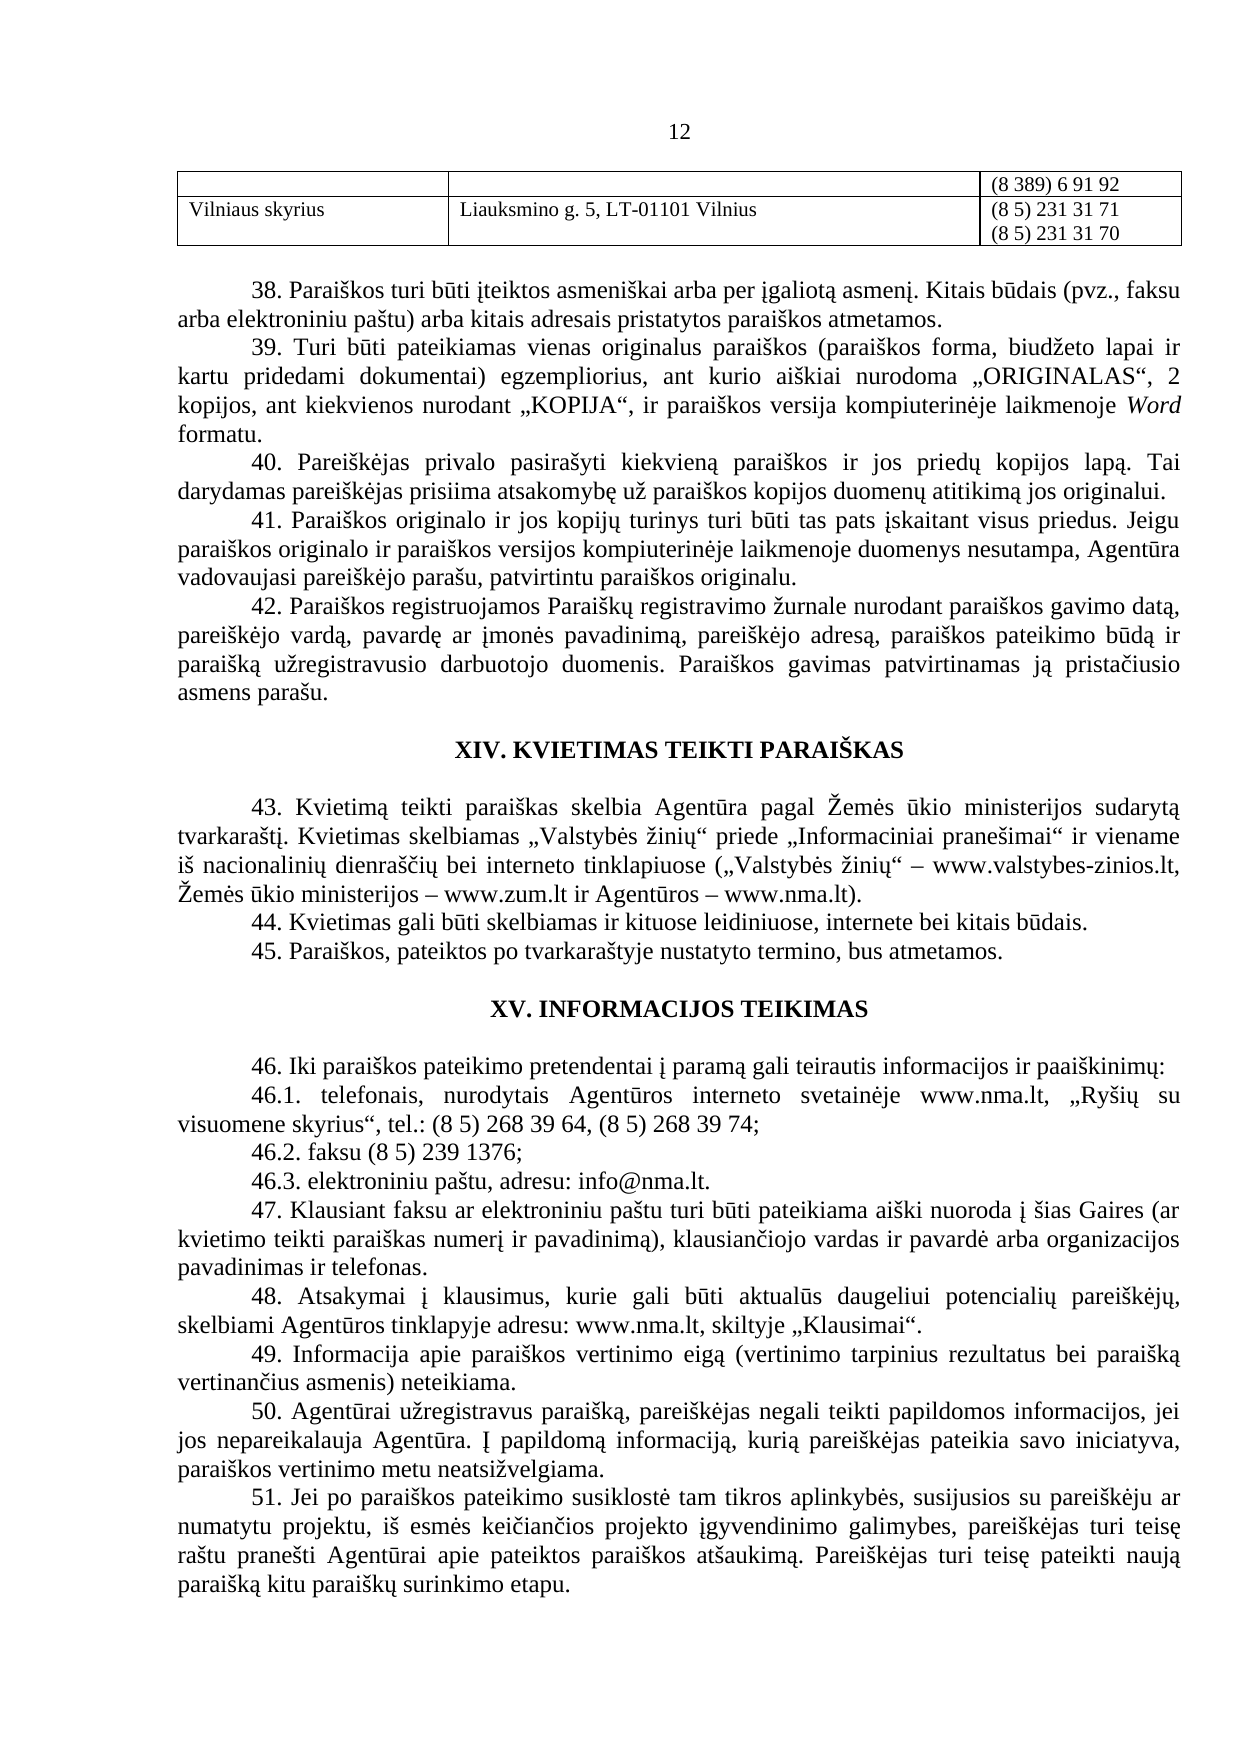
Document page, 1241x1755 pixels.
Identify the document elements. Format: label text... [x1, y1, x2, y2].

table_cell (8 389) 6 91 92 [981, 172, 1181, 196]
text 50. Agentūrai užregistravus paraišką, pareiškėjas negali teikti papildomos informacijos, jei jos nepareikalauja Agentūra. Į papildomą informaciją, kurią pareiškėjas pateikia savo iniciatyva, paraiškos vertinimo metu neatsižvelgiama. [177, 1396, 1181, 1482]
table_cell Liauksmino g. 5, LT-01101 Vilnius [449, 197, 979, 245]
table_cell Vilniaus skyrius [178, 197, 448, 245]
text 51. Jei po paraiškos pateikimo susiklostė tam tikros aplinkybės, susijusios su pareiškėju ar numatytu projektu, iš esmės keičiančios projekto įgyvendinimo galimybes, pareiškėjas turi teisę raštu pranešti Agentūrai apie pateiktos paraiškos atšaukimą. Pareiškėjas turi teisę pateikti naują paraišką kitu paraiškų surinkimo etapu. [177, 1482, 1181, 1597]
text 41. Paraiškos originalo ir jos kopijų turinys turi būti tas pats įskaitant visus priedus. Jeigu paraiškos originalo ir paraiškos versijos kompiuterinėje laikmenoje duomenys nesutampa, Agentūra vadovaujasi pareiškėjo parašu, patvirtintu paraiškos originalu. [177, 505, 1181, 591]
text 48. Atsakymai į klausimus, kurie gali būti aktualūs daugeliui potencialių pareiškėjų, skelbiami Agentūros tinklapyje adresu: www.nma.lt, skiltyje „Klausimai“. [177, 1281, 1181, 1339]
text 40. Pareiškėjas privalo pasirašyti kiekvieną paraiškos ir jos priedų kopijos lapą. Tai darydamas pareiškėjas prisiima atsakomybę už paraiškos kopijos duomenų atitikimą jos originalui. [177, 447, 1181, 505]
text 46.2. faksu (8 5) 239 1376; [177, 1137, 1181, 1166]
text 46. Iki paraiškos pateikimo pretendentai į paramą gali teirautis informacijos ir paaiškinimų: [177, 1051, 1181, 1080]
text 38. Paraiškos turi būti įteiktos asmeniškai arba per įgaliotą asmenį. Kitais būdais (pvz., faksu arba elektroniniu paštu) arba kitais adresais pristatytos paraiškos atmetamos. [177, 275, 1181, 332]
text 42. Paraiškos registruojamos Paraiškų registravimo žurnale nurodant paraiškos gavimo datą, pareiškėjo vardą, pavardę ar įmonės pavadinimą, pareiškėjo adresą, paraiškos pateikimo būdą ir paraišką užregistravusio darbuotojo duomenis. Paraiškos gavimas patvirtinamas ją pristačiusio asmens parašu. [177, 591, 1181, 706]
text XIV. KVIETIMAS TEIKTI PARAIŠKAS [177, 735, 1181, 764]
text 49. Informacija apie paraiškos vertinimo eigą (vertinimo tarpinius rezultatus bei paraišką vertinančius asmenis) neteikiama. [177, 1339, 1181, 1396]
text 44. Kvietimas gali būti skelbiamas ir kituose leidiniuose, internete bei kitais būdais. [177, 907, 1181, 936]
table_cell [178, 172, 448, 196]
text 46.3. elektroniniu paštu, adresu: info@nma.lt. [177, 1166, 1181, 1195]
table_cell [449, 172, 979, 196]
table_cell (8 5) 231 31 71 (8 5) 231 31 70 [981, 197, 1181, 245]
text 46.1. telefonais, nurodytais Agentūros interneto svetainėje www.nma.lt, „Ryšių su visuomene skyrius“, tel.: (8 5) 268 39 64, (8 5) 268 39 74; [177, 1080, 1181, 1137]
text 39. Turi būti pateikiamas vienas originalus paraiškos (paraiškos forma, biudžeto lapai ir kartu pridedami dokumentai) egzempliorius, ant kurio aiškiai nurodoma „ORIGINALAS“, 2 kopijos, ant kiekvienos nurodant „KOPIJA“, ir paraiškos versija kompiuterinėje laikmenoje Word formatu. [177, 332, 1181, 447]
text 45. Paraiškos, pateiktos po tvarkaraštyje nustatyto termino, bus atmetamos. [177, 936, 1181, 965]
text 43. Kvietimą teikti paraiškas skelbia Agentūra pagal Žemės ūkio ministerijos sudarytą tvarkaraštį. Kvietimas skelbiamas „Valstybės žinių“ priede „Informaciniai pranešimai“ ir viename iš nacionalinių dienraščių bei interneto tinklapiuose („Valstybės žinių“ – www.valstybes-zinios.lt, Žemės ūkio ministerijos – www.zum.lt ir Agentūros – www.nma.lt). [177, 792, 1181, 907]
text 47. Klausiant faksu ar elektroniniu paštu turi būti pateikiama aiški nuoroda į šias Gaires (ar kvietimo teikti paraiškas numerį ir pavadinimą), klausiančiojo vardas ir pavardė arba organizacijos pavadinimas ir telefonas. [177, 1195, 1181, 1281]
text XV. INFORMACIJOS TEIKIMAS [177, 994, 1181, 1022]
